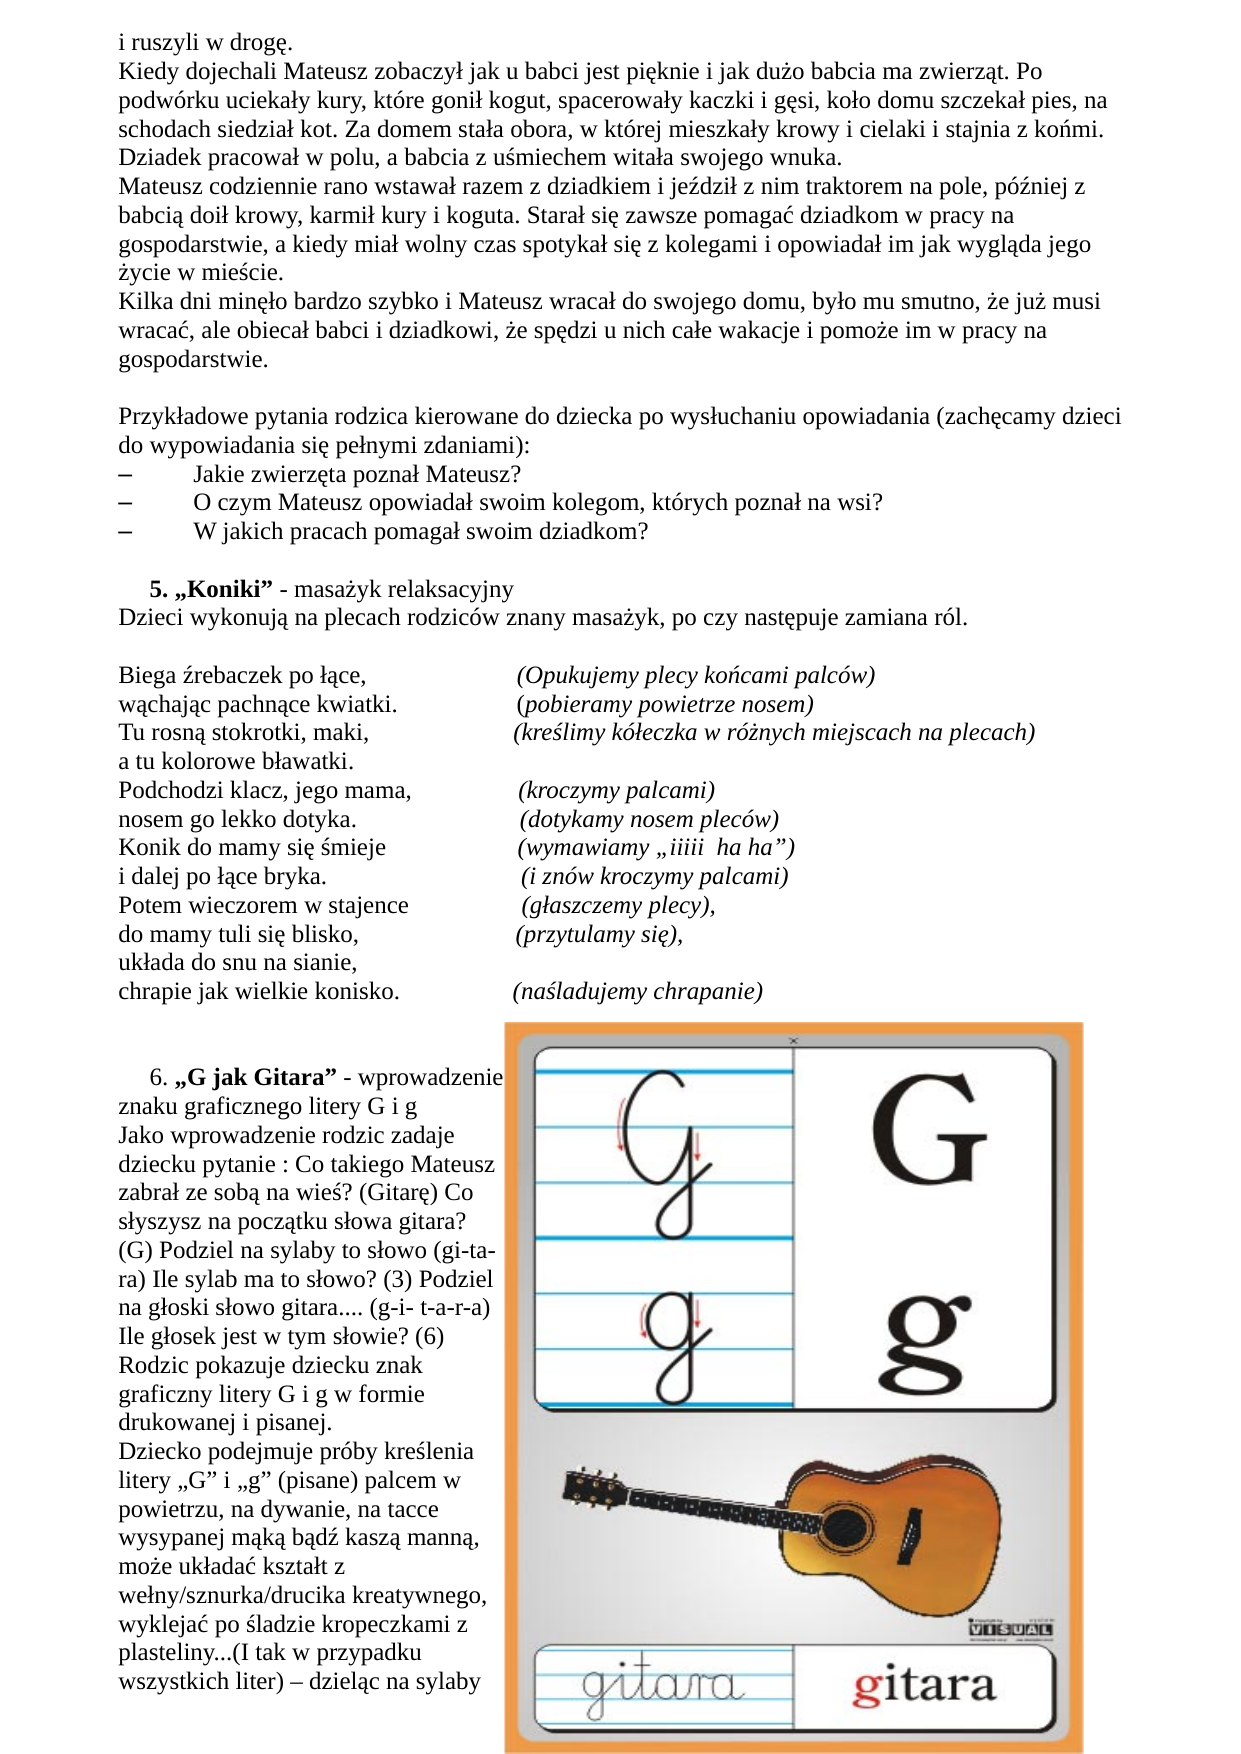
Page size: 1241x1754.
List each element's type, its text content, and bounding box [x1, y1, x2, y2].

list [1084, 1350, 1122, 1436]
list [1084, 1062, 1122, 1120]
text Przykładowe pytania rodzica kierowane do dziecka po wysłuchaniu opowiadania (zachęcamy dzieci do wypowiadania się pełnymi zdaniami): [118, 401, 1122, 459]
list Jakie zwierzęta poznał Mateusz? [118, 459, 1122, 487]
picture [504, 1022, 1084, 1754]
list W jakich pracach pomagał swoim dziadkom? [118, 516, 1122, 545]
text i ruszyli w drogę. Kiedy dojechali Mateusz zobaczył jak u babci jest pięknie i jak dużo babcia ma zwierząt. Po podwórku uciekały kury, które gonił kogut, spacerowały kaczki i gęsi, koło domu szczekał pies, na schodach siedział kot. Za domem stała obora, w której mieszkały krowy i cielaki i stajnia z końmi. Dziadek pracował w polu, a babcia z uśmiechem witała swojego wnuka. Mateusz codziennie rano wstawał razem z dziadkiem i jeździł z nim traktorem na pole, później z babcią doił krowy, karmił kury i koguta. Starał się zawsze pomagać dziadkom w pracy na gospodarstwie, a kiedy miał wolny czas spotykał się z kolegami i opowiadał im jak wygląda jego życie w mieście. Kilka dni minęło bardzo szybko i Mateusz wracał do swojego domu, było mu smutno, że już musi wracać, ale obiecał babci i dziadkowi, że spędzi u nich całe wakacje i pomoże im w pracy na gospodarstwie. [118, 27, 1122, 372]
list [1084, 1120, 1122, 1350]
list Dziecko podejmuje próby kreślenia litery „G” i „g” (pisane) palcem w powietrzu, na dywanie, na tacce wysypanej mąką bądź kaszą manną, może układać kształt z wełny/sznurka/drucika kreatywnego, wyklejać po śladzie kropeczkami z plasteliny...(I tak w przypadku wszystkich liter) – dzieląc na sylaby [118, 1436, 504, 1695]
text Biega źrebaczek po łące, (Opukujemy plecy końcami palców) wąchając pachnące kwiatki. (pobieramy powietrze nosem) Tu rosną stokrotki, maki, (kreślimy kółeczka w różnych miejscach na plecach) a tu kolorowe bławatki. Podchodzi klacz, jego mama, (kroczymy palcami) nosem go lekko dotyka. (dotykamy nosem pleców) Konik do mamy się śmieje (wymawiamy „iiiii ha ha”) i dalej po łące bryka. (i znów kroczymy palcami) Potem wieczorem w stajence (głaszczemy plecy), do mamy tuli się blisko, (przytulamy się), układa do snu na sianie, chrapie jak wielkie konisko. (naśladujemy chrapanie) [118, 660, 1122, 1005]
list Rodzic pokazuje dziecku znak graficzny litery G i g w formie drukowanej i pisanej. [118, 1350, 504, 1436]
text Dzieci wykonują na plecach rodziców znany masażyk, po czy następuje zamiana ról. [118, 602, 1122, 631]
list 5. „Koniki” - masażyk relaksacyjny [118, 574, 1122, 602]
list Jako wprowadzenie rodzic zadaje dziecku pytanie : Co takiego Mateusz zabrał ze sobą na wieś? (Gitarę) Co słyszysz na początku słowa gitara? (G) Podziel na sylaby to słowo (gi-ta-ra) Ile sylab ma to słowo? (3) Podziel na głoski słowo gitara.... (g-i- t-a-r-a) Ile głosek jest w tym słowie? (6) [118, 1120, 504, 1350]
list 6. „G jak Gitara” - wprowadzenie znaku graficznego litery G i g [118, 1062, 504, 1120]
list [1084, 1436, 1122, 1695]
list O czym Mateusz opowiadał swoim kolegom, których poznał na wsi? [118, 487, 1122, 516]
